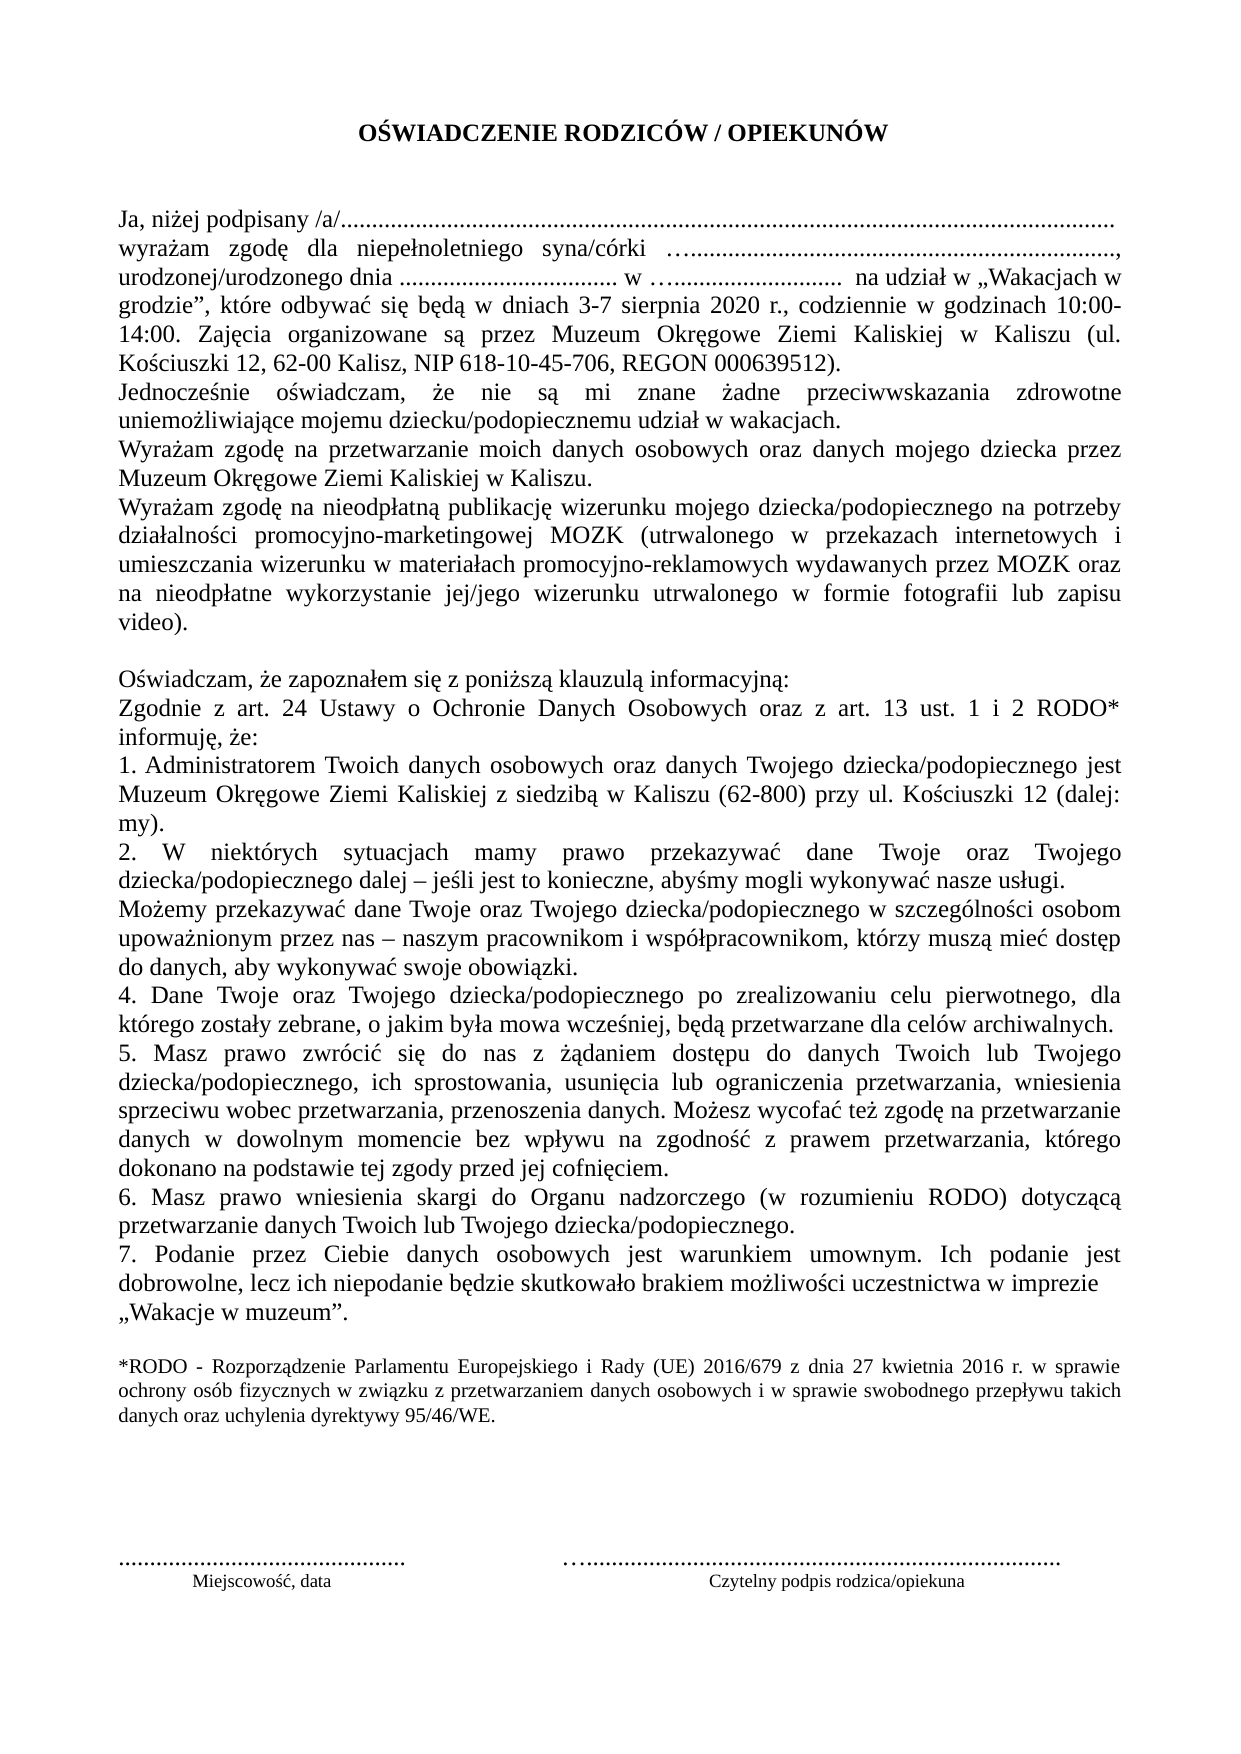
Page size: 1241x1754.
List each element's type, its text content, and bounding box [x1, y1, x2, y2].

text Miejscowość, data Czytelny podpis rodzica/opiekuna [118, 1570, 1122, 1592]
text 6. Masz prawo wniesienia skargi do Organu nadzorczego (w rozumieniu RODO) dotyczącą przetwarzanie danych Twoich lub Twojego dziecka/podopiecznego. [118, 1182, 1122, 1239]
text „Wakacje w muzeum”. [118, 1297, 1122, 1326]
text Wyrażam zgodę na nieodpłatną publikację wizerunku mojego dziecka/podopiecznego na potrzeby działalności promocyjno-marketingowej MOZK (utrwalonego w przekazach internetowych i umieszczania wizerunku w materiałach promocyjno-reklamowych wydawanych przez MOZK oraz na nieodpłatne wykorzystanie jej/jego wizerunku utrwalonego w formie fotografii lub zapisu video). [118, 492, 1122, 636]
text 1. Administratorem Twoich danych osobowych oraz danych Twojego dziecka/podopiecznego jest Muzeum Okręgowe Ziemi Kaliskiej z siedzibą w Kaliszu (62-800) przy ul. Kościuszki 12 (dalej: my). [118, 751, 1122, 837]
text Oświadczam, że zapoznałem się z poniższą klauzulą informacyjną: [118, 664, 1122, 693]
text .............................................. …............................................................................ [118, 1542, 1122, 1570]
text 7. Podanie przez Ciebie danych osobowych jest warunkiem umownym. Ich podanie jest dobrowolne, lecz ich niepodanie będzie skutkowało brakiem możliwości uczestnictwa w imprezie [118, 1239, 1122, 1297]
text 2. W niektórych sytuacjach mamy prawo przekazywać dane Twoje oraz Twojego dziecka/podopiecznego dalej – jeśli jest to konieczne, abyśmy mogli wykonywać nasze usługi. [118, 837, 1122, 894]
text Jednocześnie oświadczam, że nie są mi znane żadne przeciwwskazania zdrowotne uniemożliwiające mojemu dziecku/podopiecznemu udział w wakacjach. [118, 377, 1122, 434]
text Wyrażam zgodę na przetwarzanie moich danych osobowych oraz danych mojego dziecka przez Muzeum Okręgowe Ziemi Kaliskiej w Kaliszu. [118, 434, 1122, 492]
text Możemy przekazywać dane Twoje oraz Twojego dziecka/podopiecznego w szczególności osobom upoważnionym przez nas – naszym pracownikom i współpracownikom, którzy muszą mieć dostęp do danych, aby wykonywać swoje obowiązki. [118, 894, 1122, 981]
text 4. Dane Twoje oraz Twojego dziecka/podopiecznego po zrealizowaniu celu pierwotnego, dla którego zostały zebrane, o jakim była mowa wcześniej, będą przetwarzane dla celów archiwalnych. [118, 981, 1122, 1038]
text Ja, niżej podpisany /a/............................................................................................................................ [118, 204, 1122, 233]
text wyrażam zgodę dla niepełnoletniego syna/córki …...................................................................., urodzonej/urodzonego dnia ................................... w …........................... na udział w „Wakacjach w grodzie”, które odbywać się będą w dniach 3-7 sierpnia 2020 r., codziennie w godzinach 10:00-14:00. Zajęcia organizowane są przez Muzeum Okręgowe Ziemi Kaliskiej w Kaliszu (ul. Kościuszki 12, 62-00 Kalisz, NIP 618-10-45-706, REGON 000639512). [118, 233, 1122, 377]
text OŚWIADCZENIE RODZICÓW / OPIEKUNÓW [118, 118, 1122, 147]
text *RODO - Rozporządzenie Parlamentu Europejskiego i Rady (UE) 2016/679 z dnia 27 kwietnia 2016 r. w sprawie ochrony osób fizycznych w związku z przetwarzaniem danych osobowych i w sprawie swobodnego przepływu takich danych oraz uchylenia dyrektywy 95/46/WE. [118, 1354, 1122, 1427]
text Zgodnie z art. 24 Ustawy o Ochronie Danych Osobowych oraz z art. 13 ust. 1 i 2 RODO* informuję, że: [118, 693, 1122, 751]
text 5. Masz prawo zwrócić się do nas z żądaniem dostępu do danych Twoich lub Twojego dziecka/podopiecznego, ich sprostowania, usunięcia lub ograniczenia przetwarzania, wniesienia sprzeciwu wobec przetwarzania, przenoszenia danych. Możesz wycofać też zgodę na przetwarzanie danych w dowolnym momencie bez wpływu na zgodność z prawem przetwarzania, którego dokonano na podstawie tej zgody przed jej cofnięciem. [118, 1038, 1122, 1182]
